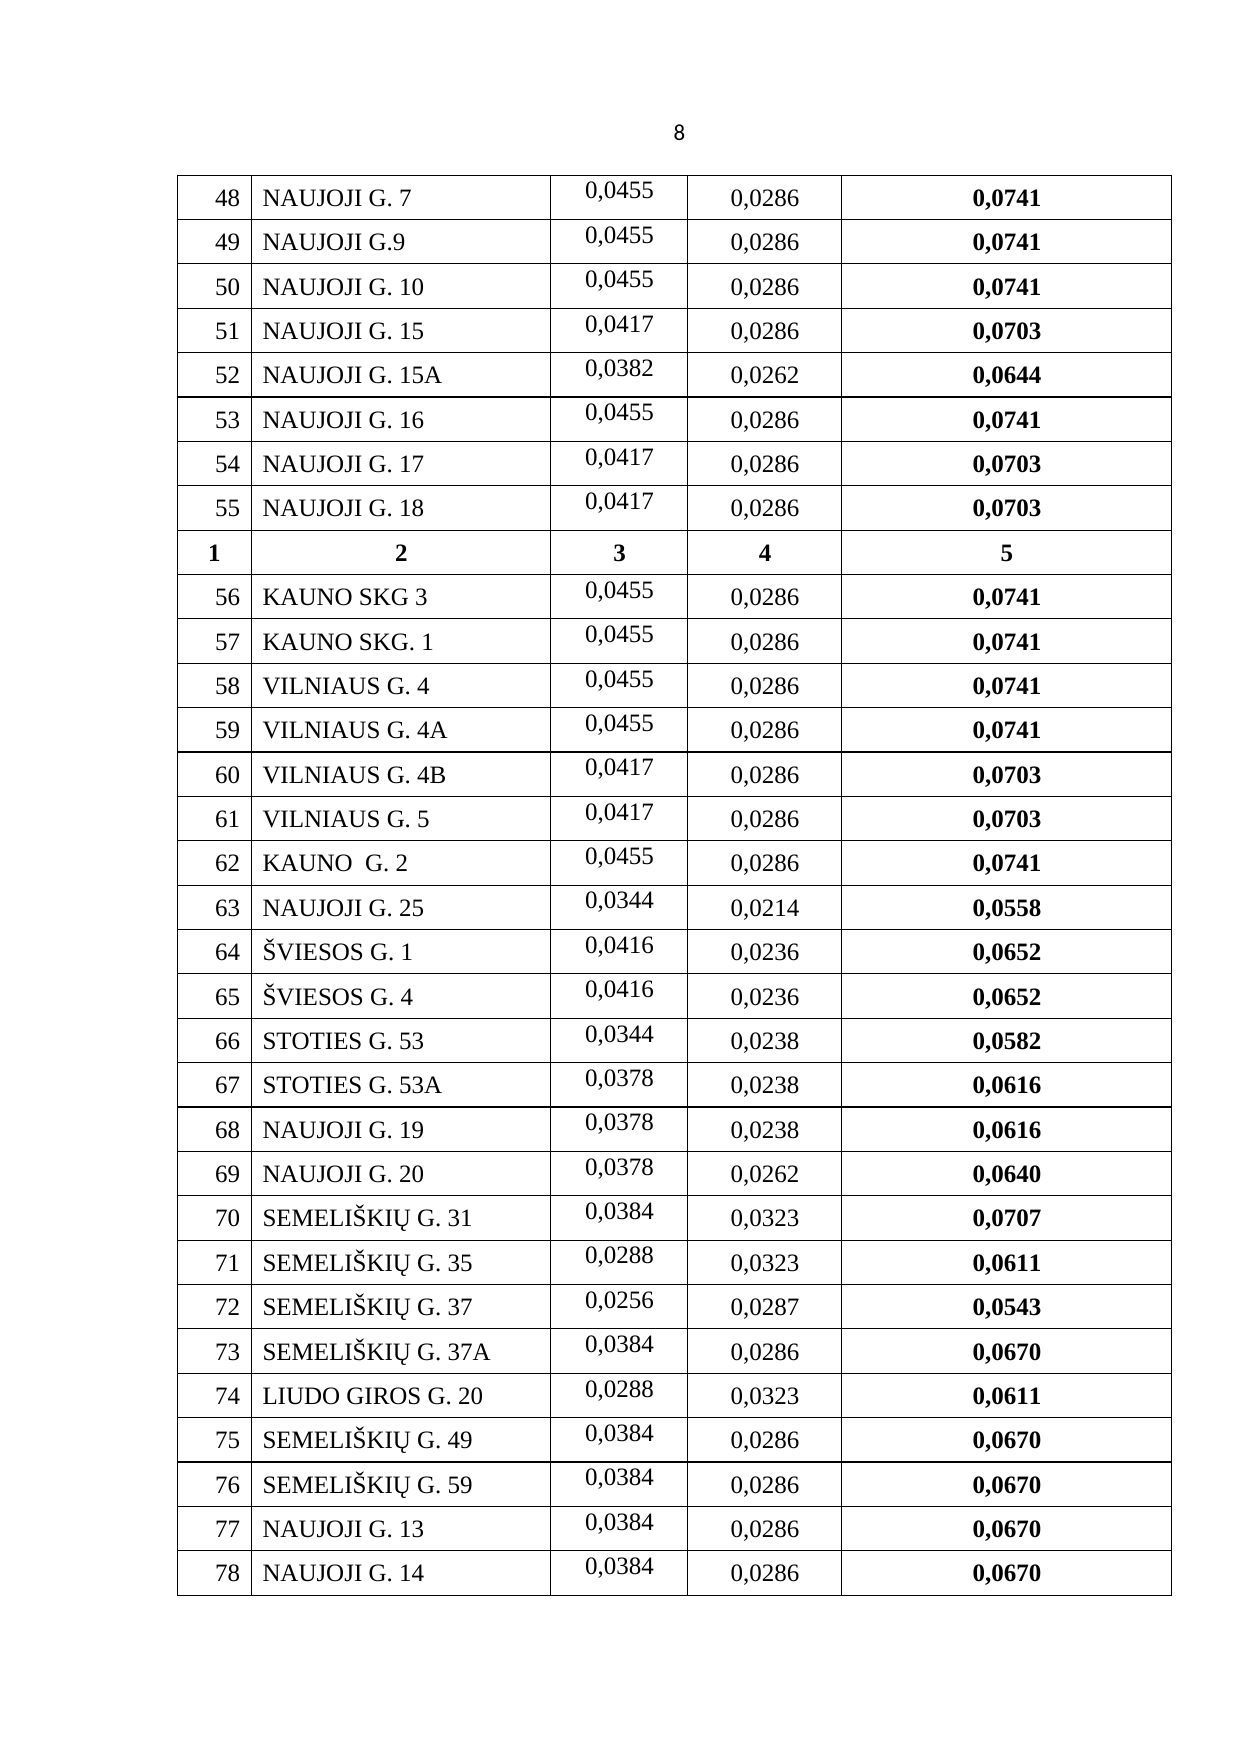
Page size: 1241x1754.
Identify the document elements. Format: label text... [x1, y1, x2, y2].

table_cell 0,0286 [688, 753, 841, 796]
table_cell NAUJOJI G. 19 [252, 1108, 550, 1151]
table_cell 0,0640 [842, 1152, 1171, 1195]
table_cell 0,0256 [551, 1285, 687, 1328]
table_cell 70 [178, 1196, 251, 1239]
table_cell 0,0287 [688, 1285, 841, 1328]
table_cell 0,0416 [551, 930, 687, 973]
table_cell 0,0670 [842, 1463, 1171, 1506]
table_cell 64 [178, 930, 251, 973]
table_cell 0,0543 [842, 1285, 1171, 1328]
table_cell 69 [178, 1152, 251, 1195]
table_cell 76 [178, 1463, 251, 1506]
table_cell 0,0455 [551, 398, 687, 441]
table_cell LIUDO GIROS G. 20 [252, 1374, 550, 1417]
table_cell 0,0611 [842, 1374, 1171, 1417]
table_cell 52 [178, 353, 251, 396]
table_cell 0,0286 [688, 1463, 841, 1506]
table_cell 0,0382 [551, 353, 687, 396]
table_cell 0,0417 [551, 797, 687, 840]
table_cell NAUJOJI G. 20 [252, 1152, 550, 1195]
table_cell STOTIES G. 53 [252, 1019, 550, 1062]
table_cell 0,0741 [842, 264, 1171, 308]
table_cell 2 [252, 531, 550, 574]
table_cell 0,0384 [551, 1551, 687, 1594]
table_cell 0,0288 [551, 1374, 687, 1417]
table_cell 0,0286 [688, 398, 841, 441]
table_cell 0,0238 [688, 1019, 841, 1062]
table_cell NAUJOJI G. 10 [252, 264, 550, 308]
table_cell 0,0707 [842, 1196, 1171, 1239]
table_cell 0,0670 [842, 1329, 1171, 1373]
table_cell 0,0616 [842, 1063, 1171, 1106]
table_cell NAUJOJI G.9 [252, 220, 550, 263]
table_cell 0,0703 [842, 486, 1171, 529]
table_cell 77 [178, 1507, 251, 1550]
table_cell 66 [178, 1019, 251, 1062]
table_cell 0,0670 [842, 1551, 1171, 1594]
table_cell 0,0286 [688, 264, 841, 308]
table_cell 0,0455 [551, 841, 687, 884]
table_cell 0,0703 [842, 442, 1171, 485]
table_cell 0,0384 [551, 1329, 687, 1373]
table_cell ŠVIESOS G. 1 [252, 930, 550, 973]
table_cell 55 [178, 486, 251, 529]
table_cell 0,0286 [688, 1507, 841, 1550]
table_cell SEMELIŠKIŲ G. 59 [252, 1463, 550, 1506]
table_cell 0,0378 [551, 1108, 687, 1151]
table_cell SEMELIŠKIŲ G. 37A [252, 1329, 550, 1373]
table_cell 48 [178, 176, 251, 219]
table_cell 0,0741 [842, 619, 1171, 663]
table_cell 0,0286 [688, 442, 841, 485]
table_cell 0,0670 [842, 1418, 1171, 1461]
table_cell 72 [178, 1285, 251, 1328]
table_cell 0,0455 [551, 220, 687, 263]
table_cell 0,0286 [688, 1551, 841, 1594]
table_cell NAUJOJI G. 18 [252, 486, 550, 529]
table_cell 0,0652 [842, 930, 1171, 973]
table_cell 0,0741 [842, 176, 1171, 219]
table_cell 0,0378 [551, 1152, 687, 1195]
table_cell NAUJOJI G. 13 [252, 1507, 550, 1550]
table_cell VILNIAUS G. 5 [252, 797, 550, 840]
table_cell 49 [178, 220, 251, 263]
table_cell SEMELIŠKIŲ G. 49 [252, 1418, 550, 1461]
table_cell 0,0286 [688, 1418, 841, 1461]
table_cell 0,0286 [688, 664, 841, 707]
table_cell 0,0703 [842, 309, 1171, 352]
table_cell 0,0344 [551, 1019, 687, 1062]
table_cell 67 [178, 1063, 251, 1106]
table_cell NAUJOJI G. 16 [252, 398, 550, 441]
table_cell 0,0288 [551, 1241, 687, 1284]
table_cell 57 [178, 619, 251, 663]
table_cell 53 [178, 398, 251, 441]
table_cell SEMELIŠKIŲ G. 37 [252, 1285, 550, 1328]
table_cell 0,0286 [688, 220, 841, 263]
table_cell NAUJOJI G. 14 [252, 1551, 550, 1594]
table_cell 59 [178, 708, 251, 751]
table_cell 0,0741 [842, 575, 1171, 618]
table_cell 0,0286 [688, 176, 841, 219]
table_cell NAUJOJI G. 17 [252, 442, 550, 485]
table_cell 0,0741 [842, 398, 1171, 441]
table_cell 0,0582 [842, 1019, 1171, 1062]
table_cell 0,0214 [688, 886, 841, 929]
table_cell 0,0384 [551, 1463, 687, 1506]
table_cell NAUJOJI G. 7 [252, 176, 550, 219]
table_cell 0,0741 [842, 664, 1171, 707]
table_cell 0,0384 [551, 1418, 687, 1461]
table_cell 58 [178, 664, 251, 707]
table_cell 0,0741 [842, 708, 1171, 751]
table_cell 0,0455 [551, 664, 687, 707]
table_cell 0,0236 [688, 974, 841, 1018]
table_cell KAUNO G. 2 [252, 841, 550, 884]
table_cell 0,0417 [551, 309, 687, 352]
table_cell 60 [178, 753, 251, 796]
table_cell SEMELIŠKIŲ G. 35 [252, 1241, 550, 1284]
table_cell 0,0262 [688, 1152, 841, 1195]
table_cell 63 [178, 886, 251, 929]
table_cell 61 [178, 797, 251, 840]
table_cell 75 [178, 1418, 251, 1461]
table_cell 0,0455 [551, 176, 687, 219]
table_cell 0,0703 [842, 753, 1171, 796]
table_cell 0,0455 [551, 619, 687, 663]
table_cell 68 [178, 1108, 251, 1151]
table_cell 0,0455 [551, 264, 687, 308]
table_cell 0,0323 [688, 1374, 841, 1417]
table_cell VILNIAUS G. 4 [252, 664, 550, 707]
table_cell 1 [178, 531, 251, 574]
table_cell 51 [178, 309, 251, 352]
table_cell 0,0644 [842, 353, 1171, 396]
table_cell 0,0703 [842, 797, 1171, 840]
table_cell 62 [178, 841, 251, 884]
table_cell 0,0417 [551, 753, 687, 796]
table_cell SEMELIŠKIŲ G. 31 [252, 1196, 550, 1239]
table_cell 0,0238 [688, 1063, 841, 1106]
table_cell 0,0286 [688, 619, 841, 663]
table_cell 0,0286 [688, 309, 841, 352]
table_cell 0,0616 [842, 1108, 1171, 1151]
table_cell 71 [178, 1241, 251, 1284]
table_cell ŠVIESOS G. 4 [252, 974, 550, 1018]
table_cell 0,0417 [551, 442, 687, 485]
table_cell VILNIAUS G. 4A [252, 708, 550, 751]
table_cell NAUJOJI G. 15 [252, 309, 550, 352]
table_cell KAUNO SKG. 1 [252, 619, 550, 663]
table_cell 0,0238 [688, 1108, 841, 1151]
table_cell 0,0262 [688, 353, 841, 396]
table_cell 0,0416 [551, 974, 687, 1018]
table_cell STOTIES G. 53A [252, 1063, 550, 1106]
table_cell 0,0323 [688, 1196, 841, 1239]
table_cell 0,0670 [842, 1507, 1171, 1550]
table_cell 0,0417 [551, 486, 687, 529]
table_cell 0,0286 [688, 708, 841, 751]
table_cell 0,0741 [842, 841, 1171, 884]
table_cell 50 [178, 264, 251, 308]
table_cell 0,0344 [551, 886, 687, 929]
table_cell 0,0286 [688, 486, 841, 529]
table_cell 0,0611 [842, 1241, 1171, 1284]
table_cell 0,0286 [688, 1329, 841, 1373]
table_cell 0,0741 [842, 220, 1171, 263]
table_cell 0,0384 [551, 1507, 687, 1550]
table_cell 0,0286 [688, 841, 841, 884]
table_cell 5 [842, 531, 1171, 574]
table_cell 0,0286 [688, 797, 841, 840]
table_cell 0,0652 [842, 974, 1171, 1018]
table_cell 0,0323 [688, 1241, 841, 1284]
table_cell 54 [178, 442, 251, 485]
table_cell 3 [551, 531, 687, 574]
table_cell 56 [178, 575, 251, 618]
table_cell 74 [178, 1374, 251, 1417]
table_cell VILNIAUS G. 4B [252, 753, 550, 796]
table_cell 0,0378 [551, 1063, 687, 1106]
table_cell KAUNO SKG 3 [252, 575, 550, 618]
table_cell 65 [178, 974, 251, 1018]
table_cell 78 [178, 1551, 251, 1594]
table_cell 0,0236 [688, 930, 841, 973]
table_cell NAUJOJI G. 15A [252, 353, 550, 396]
table_cell 0,0455 [551, 575, 687, 618]
table_cell 0,0286 [688, 575, 841, 618]
table_cell NAUJOJI G. 25 [252, 886, 550, 929]
table_cell 73 [178, 1329, 251, 1373]
table_cell 4 [688, 531, 841, 574]
table_cell 0,0558 [842, 886, 1171, 929]
table_cell 0,0384 [551, 1196, 687, 1239]
table_cell 0,0455 [551, 708, 687, 751]
